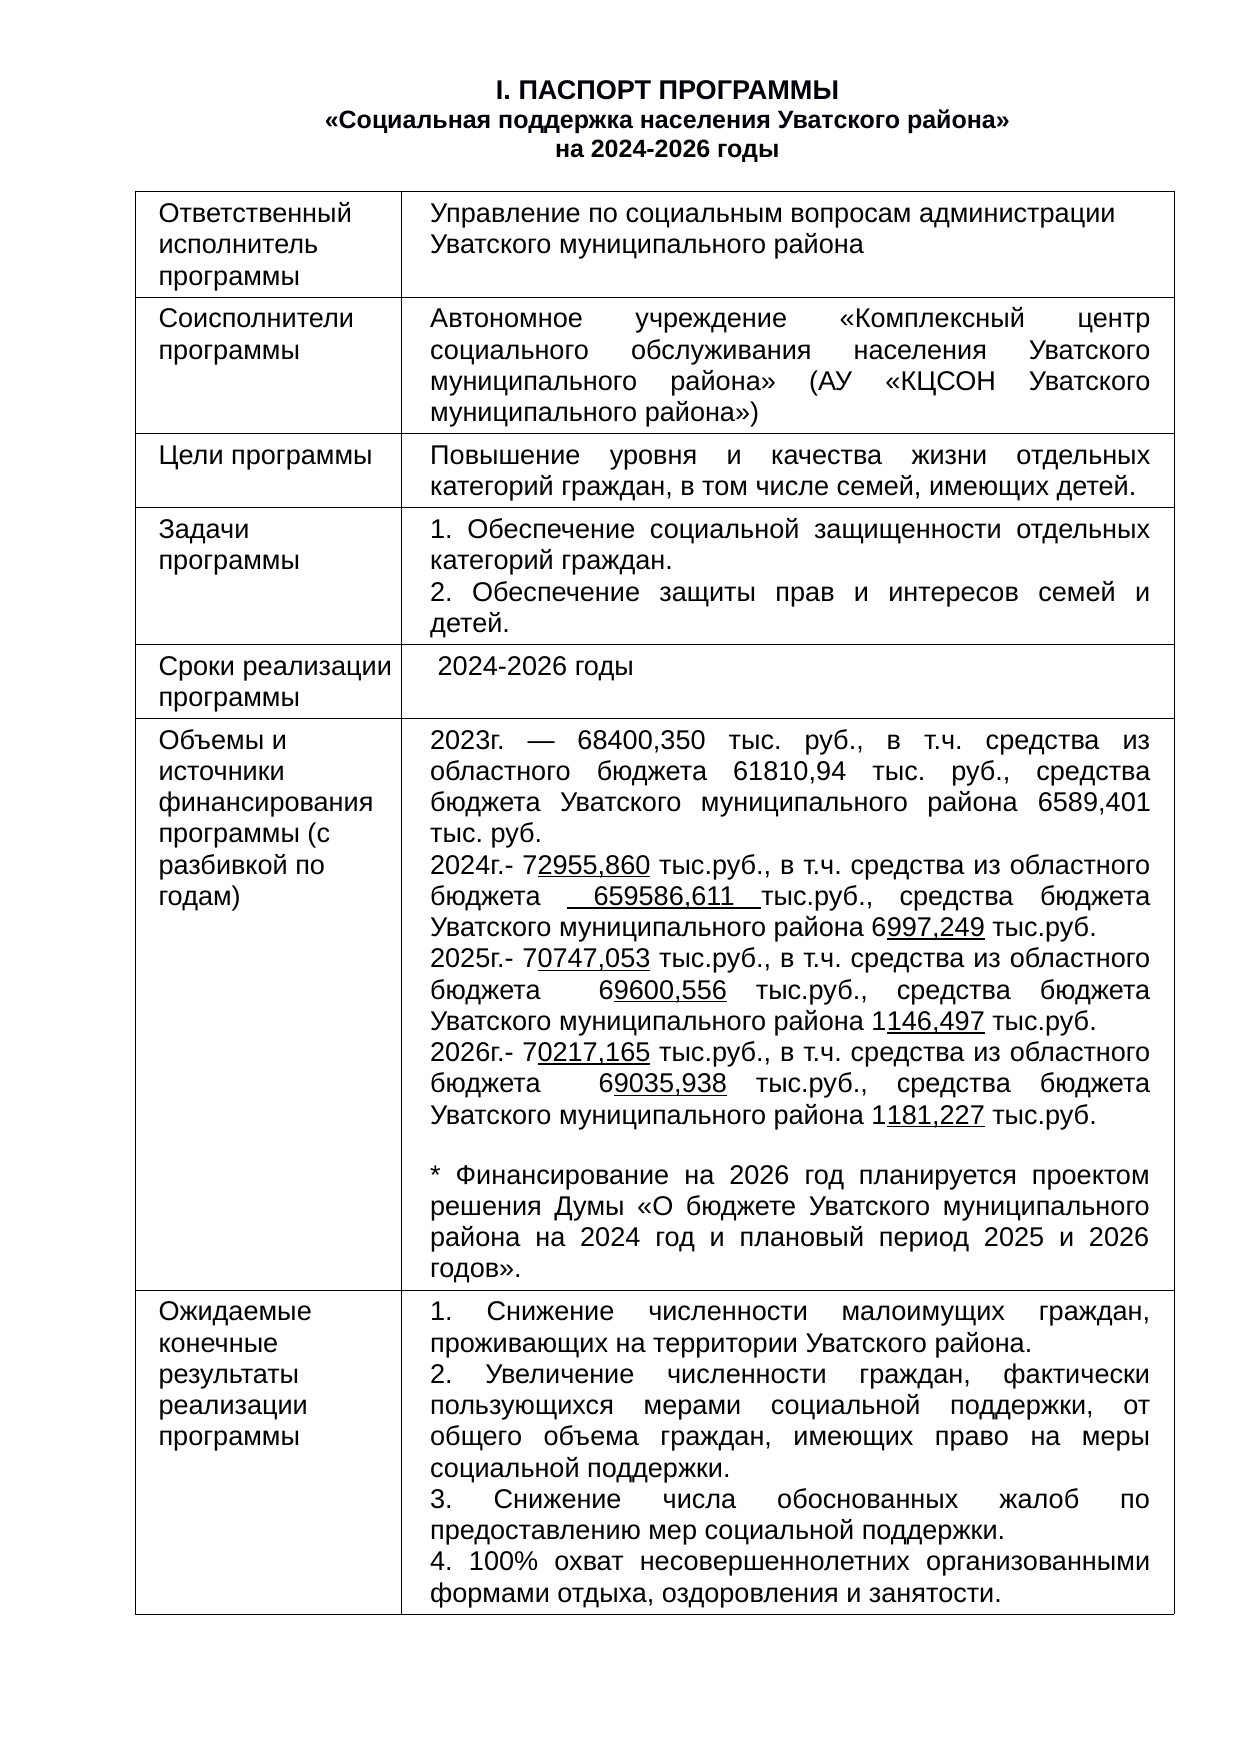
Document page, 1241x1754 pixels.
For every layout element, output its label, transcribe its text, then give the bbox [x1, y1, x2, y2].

table_header Ответственный исполнитель программы [136, 192, 401, 297]
table_cell Повышение уровня и качества жизни отдельных категорий граждан, в том числе семей, имеющих детей. [402, 434, 1174, 507]
table_cell 2023г. — 68400,350 тыс. руб., в т.ч. средства из областного бюджета 61810,94 тыс. руб., средства бюджета Уватского муниципального района 6589,401 тыс. руб. 2024г.- 72955,860 тыс.руб., в т.ч. средства из областного бюджета 659586,611 тыс.руб., средства бюджета Уватского муниципального района 6997,249 тыс.руб. 2025г.- 70747,053 тыс.руб., в т.ч. средства из областного бюджета 69600,556 тыс.руб., средства бюджета Уватского муниципального района 1146,497 тыс.руб. 2026г.- 70217,165 тыс.руб., в т.ч. средства из областного бюджета 69035,938 тыс.руб., средства бюджета Уватского муниципального района 1181,227 тыс.руб. * Финансирование на 2026 год планируется проектом решения Думы «О бюджете Уватского муниципального района на 2024 год и плановый период 2025 и 2026 годов». [402, 719, 1174, 1289]
table_cell Автономное учреждение «Комплексный центр социального обслуживания населения Уватского муниципального района» (АУ «КЦСОН Уватского муниципального района») [402, 298, 1174, 433]
table_cell Объемы и источники финансирования программы (с разбивкой по годам) [136, 719, 401, 1289]
text на 2024-2026 годы [186, 134, 1148, 163]
table_cell Цели программы [136, 434, 401, 507]
table_cell 1. Снижение численности малоимущих граждан, проживающих на территории Уватского района. 2. Увеличение численности граждан, фактически пользующихся мерами социальной поддержки, от общего объема граждан, имеющих право на меры социальной поддержки. 3. Снижение числа обоснованных жалоб по предоставлению мер социальной поддержки. 4. 100% охват несовершеннолетних организованными формами отдыха, оздоровления и занятости. [402, 1291, 1174, 1613]
table_cell 1. Обеспечение социальной защищенности отдельных категорий граждан. 2. Обеспечение защиты прав и интересов семей и детей. [402, 508, 1174, 644]
text I. ПАСПОРТ ПРОГРАММЫ [186, 74, 1148, 105]
table_header Управление по социальным вопросам администрации Уватского муниципального района [402, 192, 1174, 297]
table_cell Задачи программы [136, 508, 401, 644]
text «Социальная поддержка населения Уватского района» [186, 105, 1148, 134]
table_cell Ожидаемые конечные результаты реализации программы [136, 1291, 401, 1613]
table_cell 2024-2026 годы [402, 645, 1174, 718]
table_cell Сроки реализации программы [136, 645, 401, 718]
table_cell Соисполнители программы [136, 298, 401, 433]
